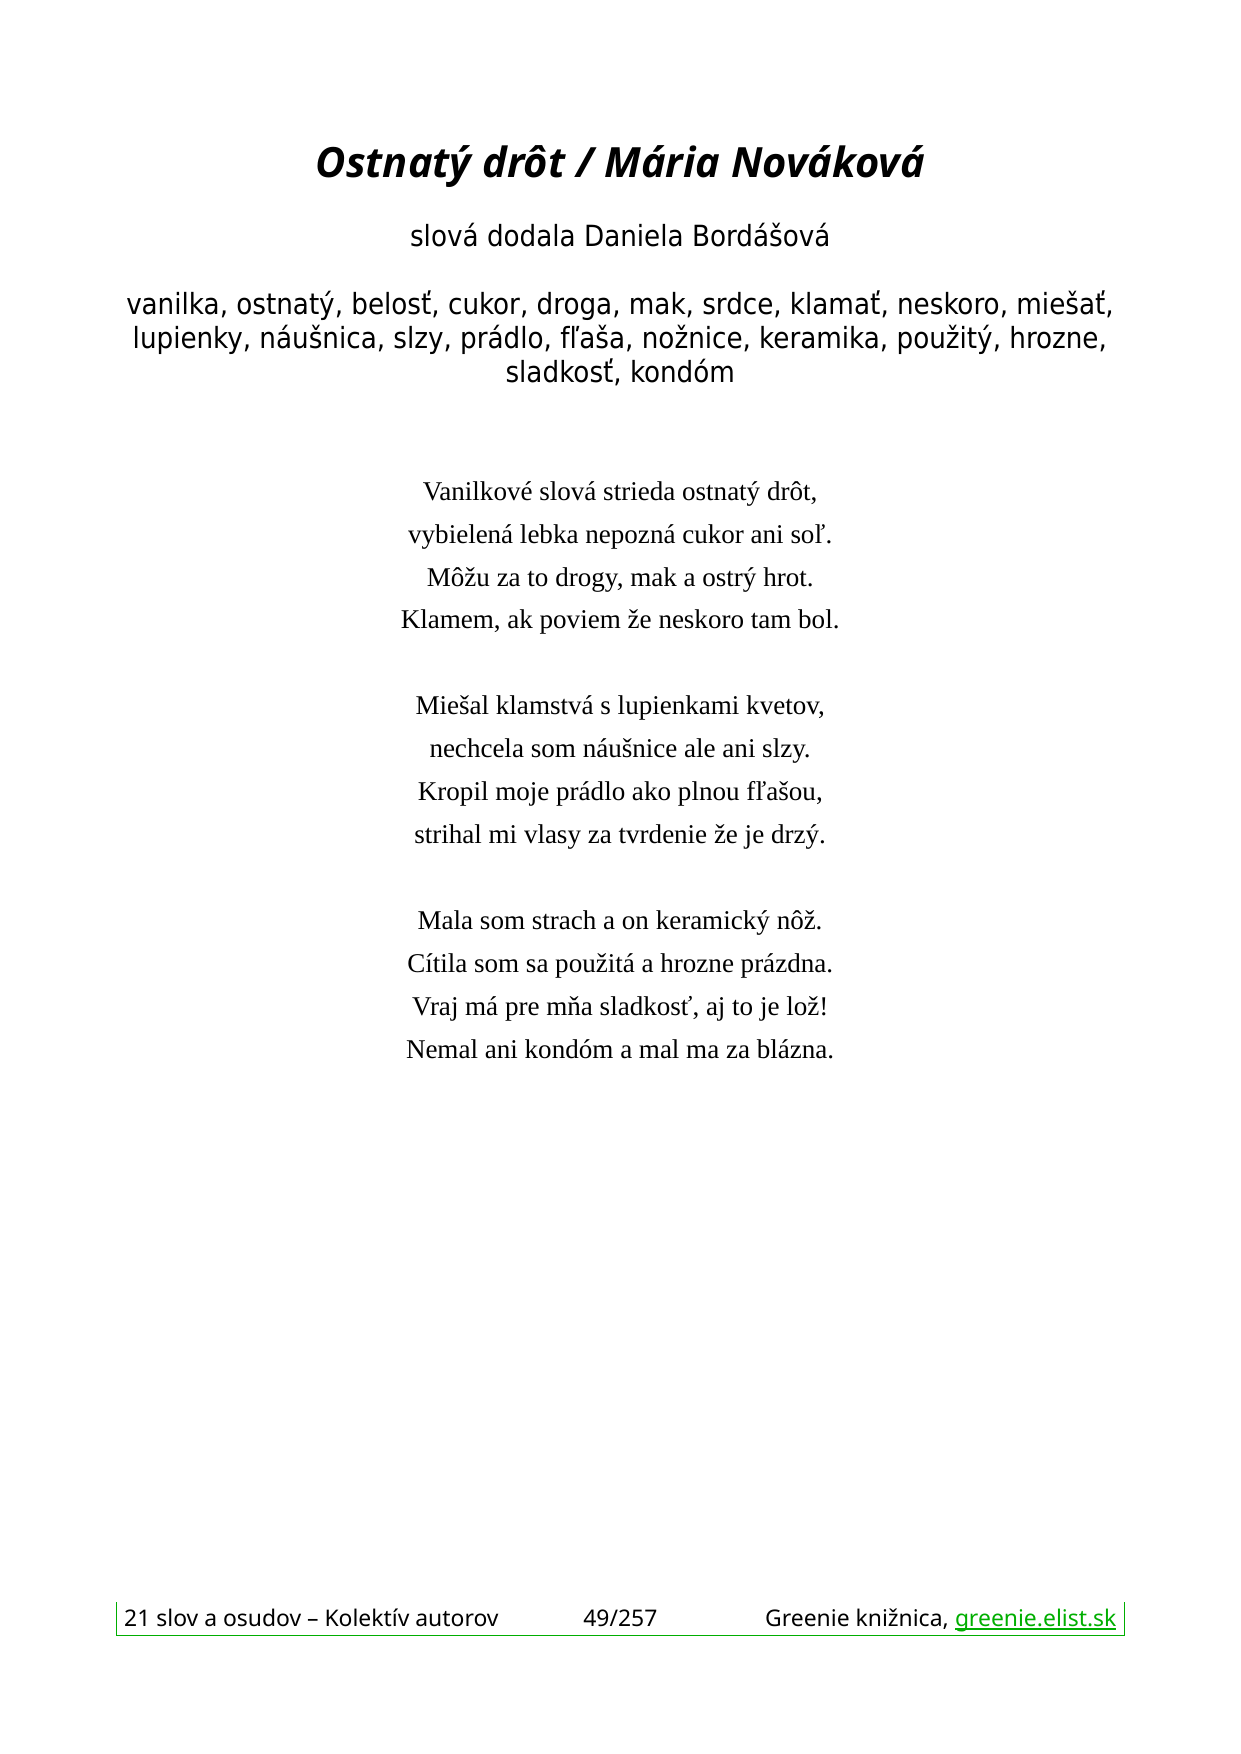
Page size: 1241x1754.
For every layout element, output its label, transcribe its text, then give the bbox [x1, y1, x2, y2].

text slová dodala Daniela Bordášová [118, 219, 1122, 253]
text Kropil moje prádlo ako plnou fľašou, [118, 775, 1122, 806]
text Nemal ani kondóm a mal ma za blázna. [118, 1033, 1122, 1064]
subtitle Ostnatý drôt / Mária Nováková [118, 133, 1122, 190]
text Vanilkové slová strieda ostnatý drôt, [118, 475, 1122, 506]
text Cítila som sa použitá a hrozne prázdna. [118, 947, 1122, 978]
text Vraj má pre mňa sladkosť, aj to je lož! [118, 990, 1122, 1021]
text Klamem, ak poviem že neskoro tam bol. [118, 603, 1122, 635]
text vybielená lebka nepozná cukor ani soľ. [118, 518, 1122, 549]
text Miešal klamstvá s lupienkami kvetov, [118, 689, 1122, 721]
text vanilka, ostnatý, belosť, cukor, droga, mak, srdce, klamať, neskoro, miešať, lupienky, náušnica, slzy, prádlo, fľaša, nožnice, keramika, použitý, hrozne, sladkosť, kondóm [118, 287, 1122, 389]
text Môžu za to drogy, mak a ostrý hrot. [118, 561, 1122, 592]
text nechcela som náušnice ale ani slzy. [118, 732, 1122, 763]
text Mala som strach a on keramický nôž. [118, 904, 1122, 935]
text strihal mi vlasy za tvrdenie že je drzý. [118, 818, 1122, 849]
